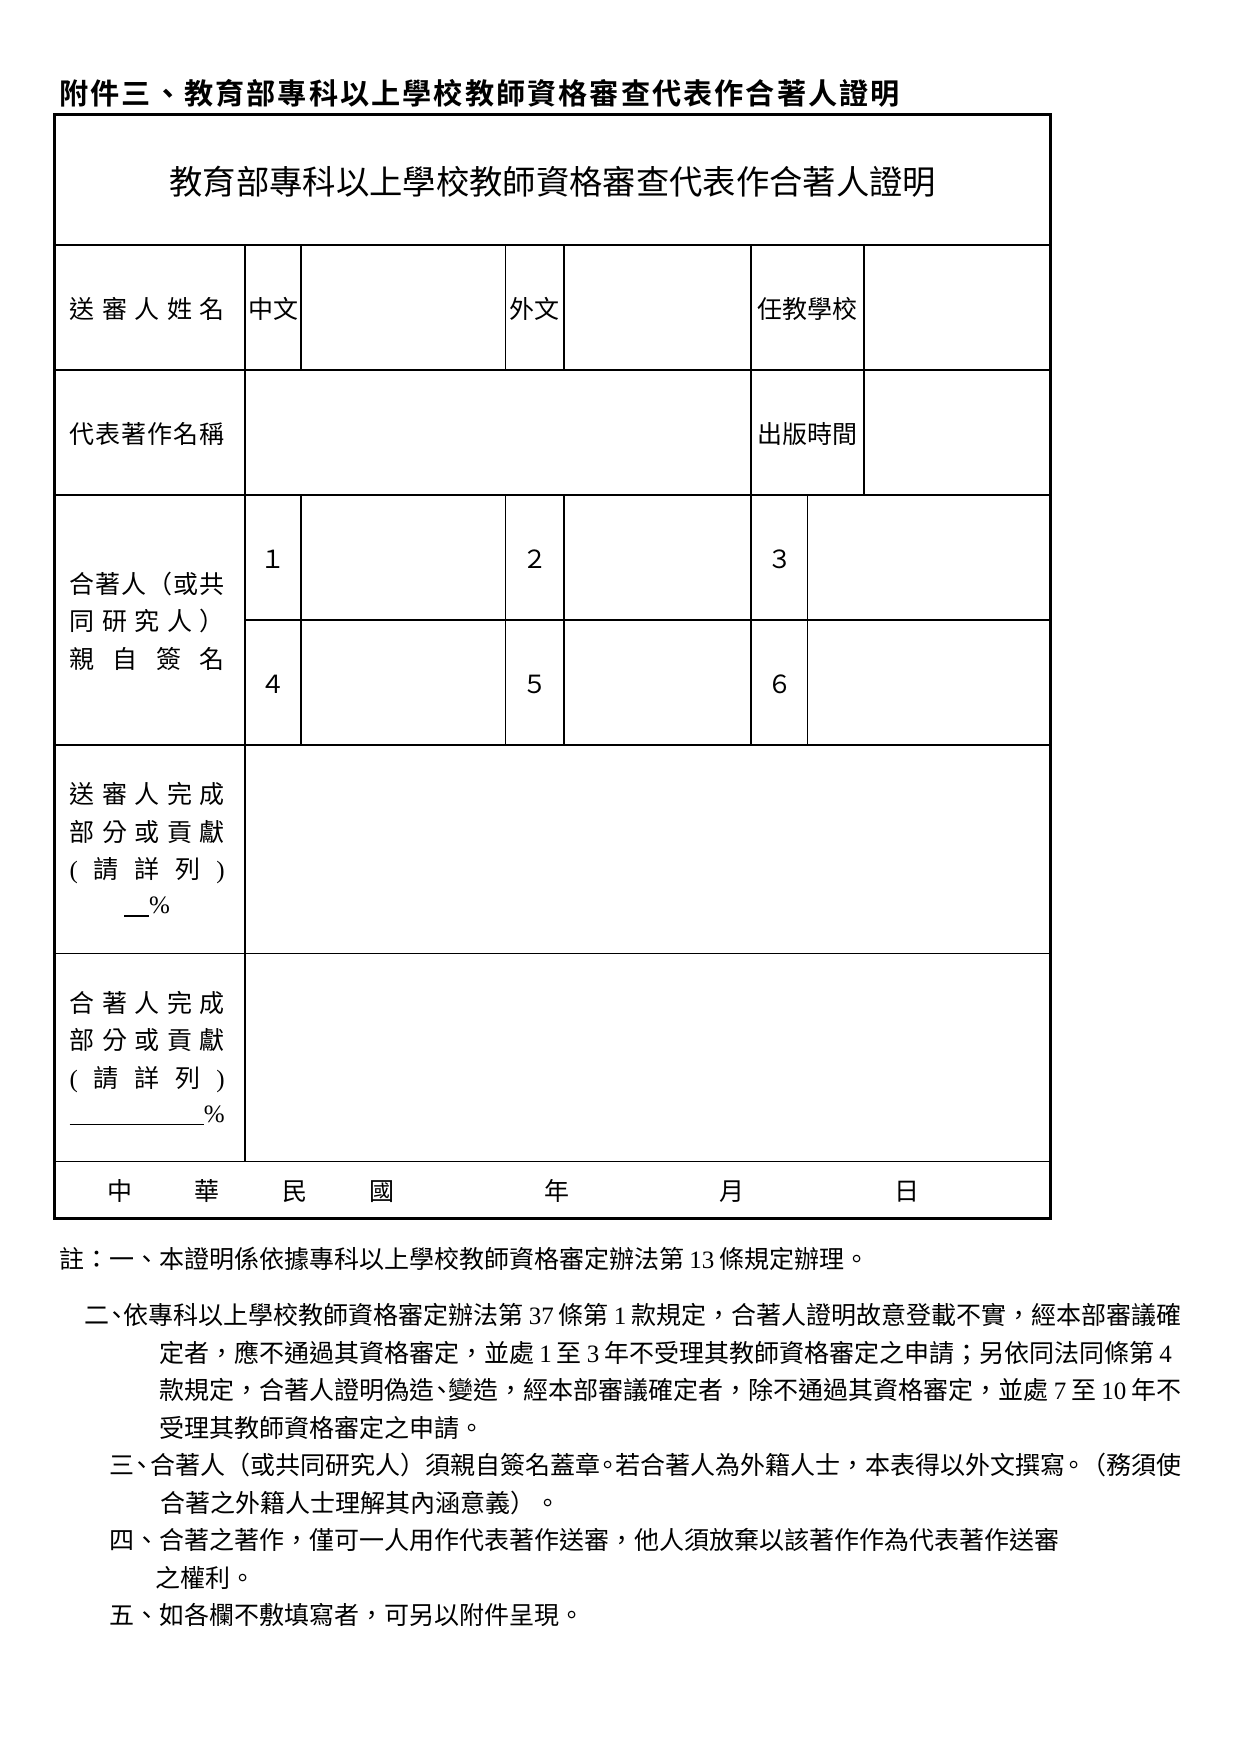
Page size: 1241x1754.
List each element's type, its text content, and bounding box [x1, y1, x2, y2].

text 五、如各欄不敷填寫者，可另以附件呈現。 [59, 1595, 1181, 1633]
table_cell ２ [506, 496, 563, 619]
table_cell [865, 371, 1049, 494]
table_cell 任教學校 [752, 246, 863, 369]
table_cell [302, 496, 505, 619]
table_cell [865, 246, 1049, 369]
subtitle 附件三、教育部專科以上學校教師資格審查代表作合著人證明 [59, 71, 1181, 113]
table_cell ４ [246, 621, 300, 744]
table_cell [302, 621, 505, 744]
text 註：一、本證明係依據專科以上學校教師資格審定辦法第13條規定辦理。 [59, 1239, 1181, 1276]
table_cell ３ [752, 496, 807, 619]
table_cell ５ [506, 621, 563, 744]
table_cell 代表著作名稱 [56, 371, 244, 494]
table_cell 中文 [246, 246, 300, 369]
table_cell [246, 954, 1049, 1161]
table_cell 中 華 民 國 年 月 日 [56, 1162, 1049, 1217]
table_cell １ [246, 496, 300, 619]
text 二、依專科以上學校教師資格審定辦法第37條第1款規定，合著人證明故意登載不實，經本部審議確定者，應不通過其資格審定，並處1至3年不受理其教師資格審定之申請；另依同法同條第4款規定，合著人證明偽造、變造，經本部審議確定者，除不通過其資格審定，並處7至10年不受理其教師資格審定之申請。 [59, 1295, 1181, 1445]
table_cell [565, 496, 750, 619]
table_cell [565, 621, 750, 744]
table_header 教育部專科以上學校教師資格審查代表作合著人證明 [56, 116, 1049, 244]
text 四、合著之著作，僅可一人用作代表著作送審，他人須放棄以該著作作為代表著作送審 [59, 1520, 1219, 1558]
table_cell [302, 246, 505, 369]
table_cell 送審人完成 部分或貢獻 (請詳列) % [56, 746, 244, 952]
table_cell [246, 371, 750, 494]
table_cell 外文 [506, 246, 563, 369]
table_cell ６ [752, 621, 807, 744]
text 之權利。 [155, 1558, 1219, 1595]
table_cell 合著人（或共 同研究人） 親自簽名 [56, 496, 244, 744]
table_cell [565, 246, 750, 369]
table_cell [246, 746, 1049, 952]
table_cell 送審人姓名 [56, 246, 244, 369]
table_cell [808, 496, 1049, 619]
text 三、合著人（或共同研究人）須親自簽名蓋章。若合著人為外籍人士，本表得以外文撰寫。（務須使合著之外籍人士理解其內涵意義）。 [109, 1445, 1181, 1520]
table_cell 出版時間 [752, 371, 863, 494]
table_cell [808, 621, 1049, 744]
table_cell 合著人完成 部分或貢獻 (請詳列) % [56, 954, 244, 1161]
